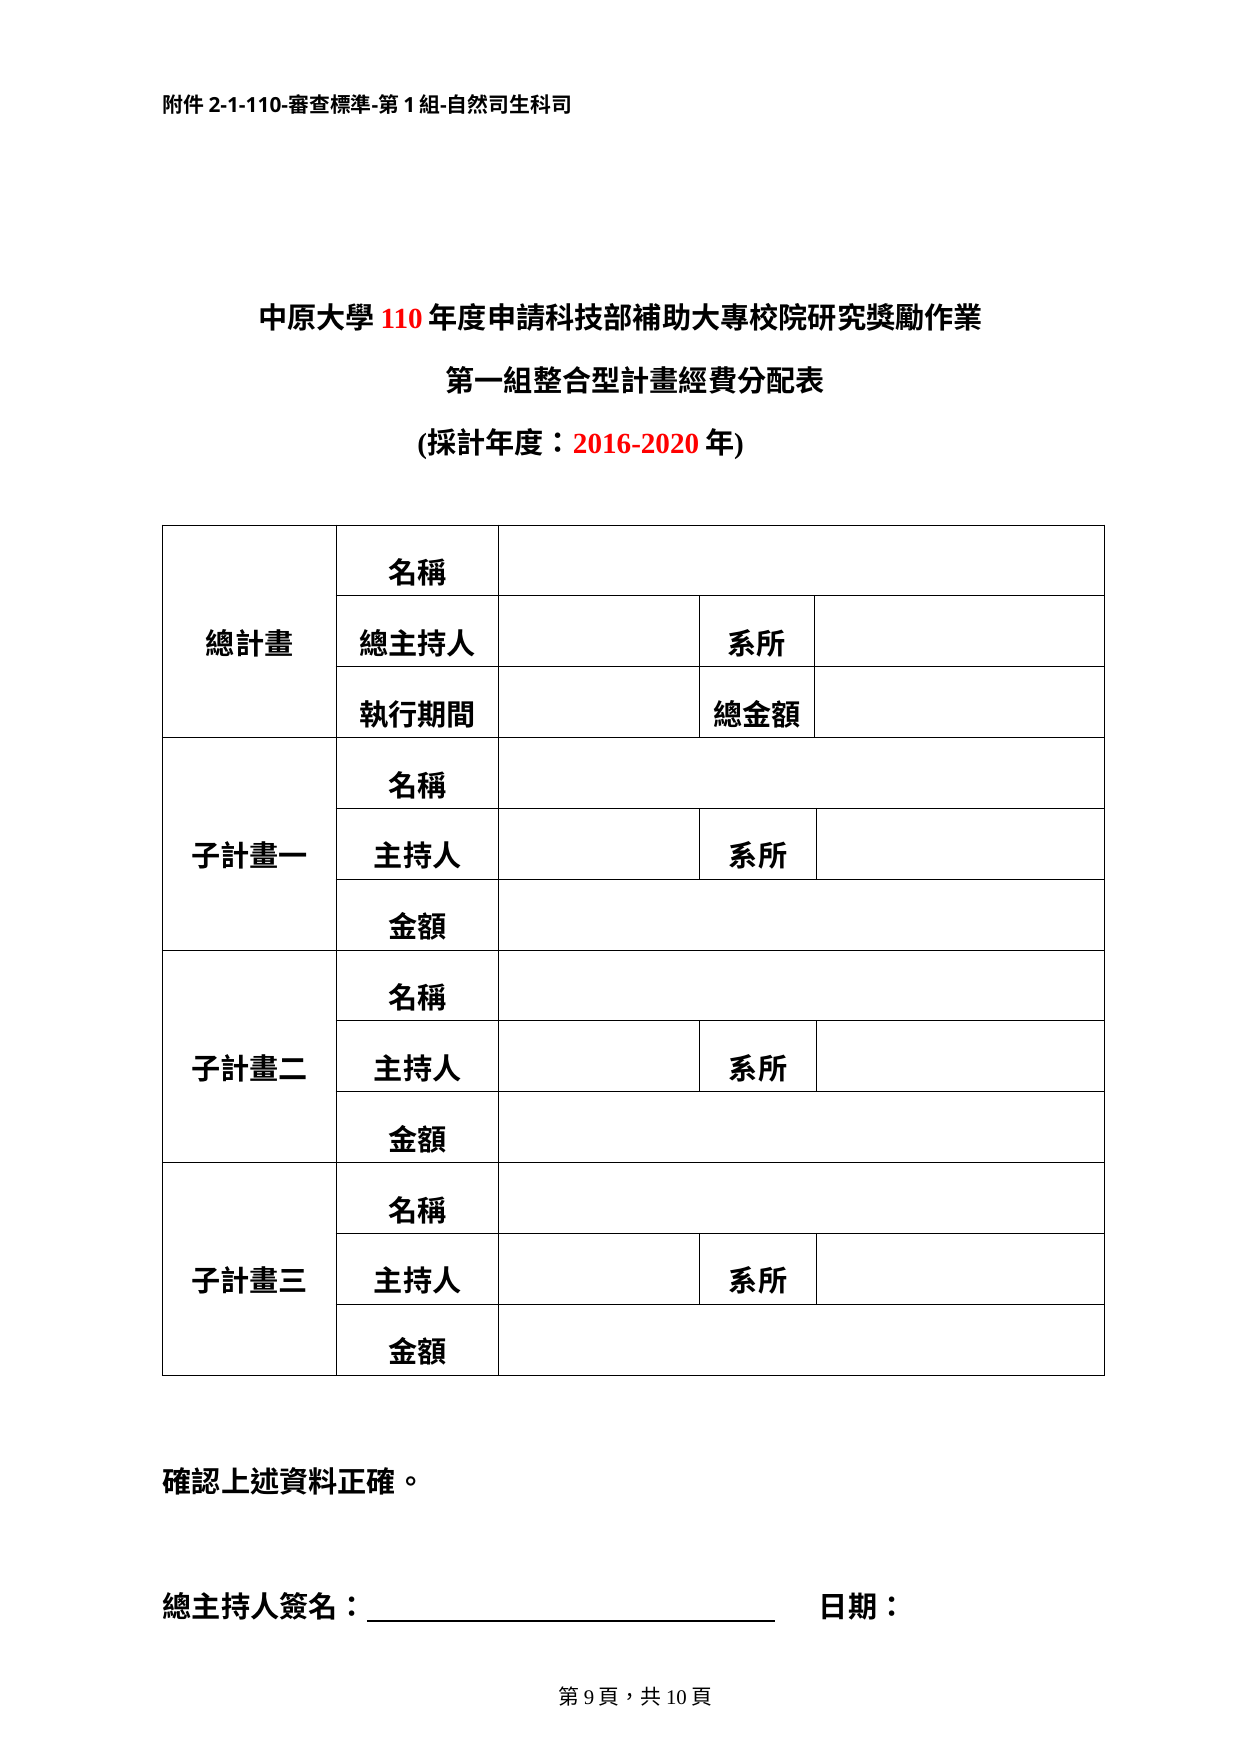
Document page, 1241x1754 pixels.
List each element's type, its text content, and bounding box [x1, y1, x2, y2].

table_cell 主持人 [337, 1021, 498, 1091]
table_cell [499, 1021, 699, 1091]
table_cell 名稱 [337, 951, 498, 1020]
table_cell [499, 1163, 1104, 1233]
table_cell 金額 [337, 880, 498, 949]
table_header [499, 526, 1104, 595]
table_cell [499, 1092, 1104, 1162]
table_cell [817, 1021, 1104, 1091]
table_cell [817, 1234, 1104, 1304]
table_cell 金額 [337, 1092, 498, 1162]
table_cell [499, 809, 699, 879]
table_cell [815, 667, 1104, 737]
table_cell 子計畫一 [163, 738, 336, 949]
table_cell 主持人 [337, 809, 498, 879]
table_cell [815, 596, 1104, 666]
table_cell 主持人 [337, 1234, 498, 1304]
table_cell [499, 1234, 699, 1304]
table_cell 系所 [700, 809, 816, 879]
table_cell 執行期間 [337, 667, 498, 737]
table_cell [817, 809, 1104, 879]
table_cell 系所 [700, 1021, 816, 1091]
table_header 總計畫 [163, 526, 336, 737]
text 中原大學110年度申請科技部補助大專校院研究獎勵作業 [133, 274, 1107, 337]
table_cell [499, 667, 699, 737]
table_cell 子計畫二 [163, 951, 336, 1162]
text 第一組整合型計畫經費分配表 [162, 337, 1107, 399]
table_cell 名稱 [337, 1163, 498, 1233]
table_cell 系所 [700, 596, 814, 666]
table_cell [499, 738, 1104, 808]
table_cell [499, 596, 699, 666]
text 總主持人簽名： 日期： [162, 1563, 1107, 1626]
text 確認上述資料正確。 [162, 1438, 1107, 1501]
table_cell 名稱 [337, 738, 498, 808]
table_cell [499, 1305, 1104, 1374]
table_cell 系所 [700, 1234, 816, 1304]
table_header 名稱 [337, 526, 498, 595]
text (採計年度：2016-2020年) [162, 399, 1107, 462]
table_cell 金額 [337, 1305, 498, 1374]
table_cell 總主持人 [337, 596, 498, 666]
table_cell 總金額 [700, 667, 814, 737]
table_cell [499, 951, 1104, 1020]
table_cell 子計畫三 [163, 1163, 336, 1374]
table_cell [499, 880, 1104, 949]
